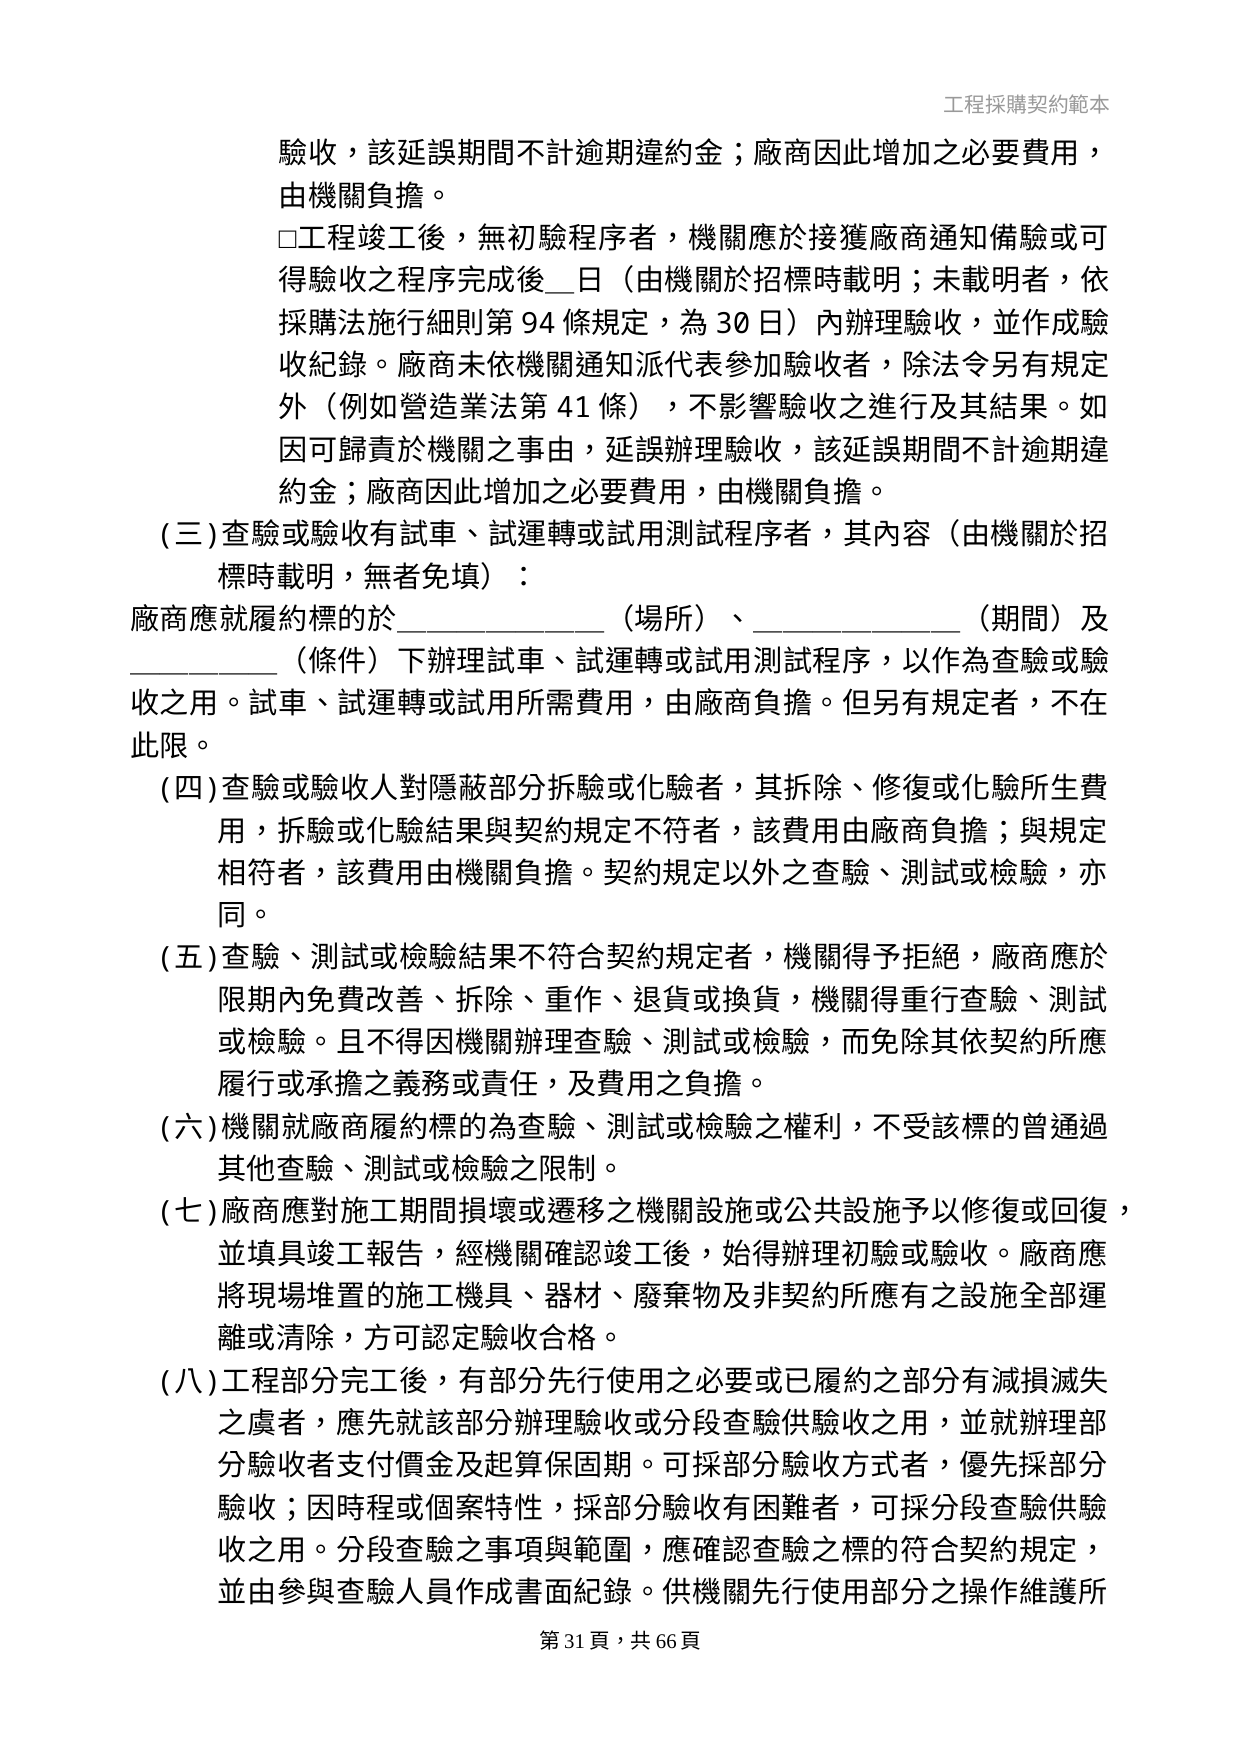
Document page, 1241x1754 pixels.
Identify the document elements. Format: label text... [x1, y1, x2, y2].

text (六)機關就廠商履約標的為查驗、測試或檢驗之權利，不受該標的曾通過其他查驗、測試或檢驗之限制。 [156, 1103, 1110, 1188]
text □工程竣工後，無初驗程序者，機關應於接獲廠商通知備驗或可得驗收之程序完成後＿日（由機關於招標時載明；未載明者，依採購法施行細則第94條規定，為30日）內辦理驗收，並作成驗收紀錄。廠商未依機關通知派代表參加驗收者，除法令另有規定外（例如營造業法第41條），不影響驗收之進行及其結果。如因可歸責於機關之事由，延誤辦理驗收，該延誤期間不計逾期違約金；廠商因此增加之必要費用，由機關負擔。 [279, 214, 1110, 511]
text □工程竣工後，有初驗程序者，機關應於收受監造單位/工程司送審之全部資料之日起＿日（由機關於招標時載明；未載明者，依採購法施行細則第92條規定，為30日）內辦理初驗，並作成初驗紀錄。初驗合格後，機關應於＿日（由機關於招標時載明；未載明者，依採購法施行細則第93條規定，為20日）內辦理驗收，並作成驗收紀錄。廠商未依機關通知派代表參加初驗或驗收者，除法令另有規定外（例如營造業法第41條），不影響初驗或驗收之進行及其結果。如因可歸責於機關之事由，延誤辦理初驗或驗收，該延誤期間不計逾期違約金；廠商因此增加之必要費用，由機關負擔。 [279, 130, 1110, 214]
text (三)查驗或驗收有試車、試運轉或試用測試程序者，其內容（由機關於招標時載明，無者免填）： [156, 511, 1110, 596]
text (五)查驗、測試或檢驗結果不符合契約規定者，機關得予拒絕，廠商應於限期內免費改善、拆除、重作、退貨或換貨，機關得重行查驗、測試或檢驗。且不得因機關辦理查驗、測試或檢驗，而免除其依契約所應履行或承擔之義務或責任，及費用之負擔。 [156, 934, 1110, 1103]
text (八)工程部分完工後，有部分先行使用之必要或已履約之部分有減損滅失之虞者，應先就該部分辦理驗收或分段查驗供驗收之用，並就辦理部分驗收者支付價金及起算保固期。可採部分驗收方式者，優先採部分驗收；因時程或個案特性，採部分驗收有困難者，可採分段查驗供驗收之用。分段查驗之事項與範圍，應確認查驗之標的符合契約規定，並由參與查驗人員作成書面紀錄。供機關先行使用部分之操作維護所 [156, 1357, 1110, 1611]
text (七)廠商應對施工期間損壞或遷移之機關設施或公共設施予以修復或回復，並填具竣工報告，經機關確認竣工後，始得辦理初驗或驗收。廠商應將現場堆置的施工機具、器材、廢棄物及非契約所應有之設施全部運離或清除，方可認定驗收合格。 [156, 1188, 1110, 1357]
text (四)查驗或驗收人對隱蔽部分拆驗或化驗者，其拆除、修復或化驗所生費用，拆驗或化驗結果與契約規定不符者，該費用由廠商負擔；與規定相符者，該費用由機關負擔。契約規定以外之查驗、測試或檢驗，亦同。 [156, 765, 1110, 934]
text 廠商應就履約標的於＿＿＿＿＿＿＿（場所）、＿＿＿＿＿＿＿（期間）及＿＿＿＿＿（條件）下辦理試車、試運轉或試用測試程序，以作為查驗或驗收之用。試車、試運轉或試用所需費用，由廠商負擔。但另有規定者，不在此限。 [130, 596, 1110, 765]
